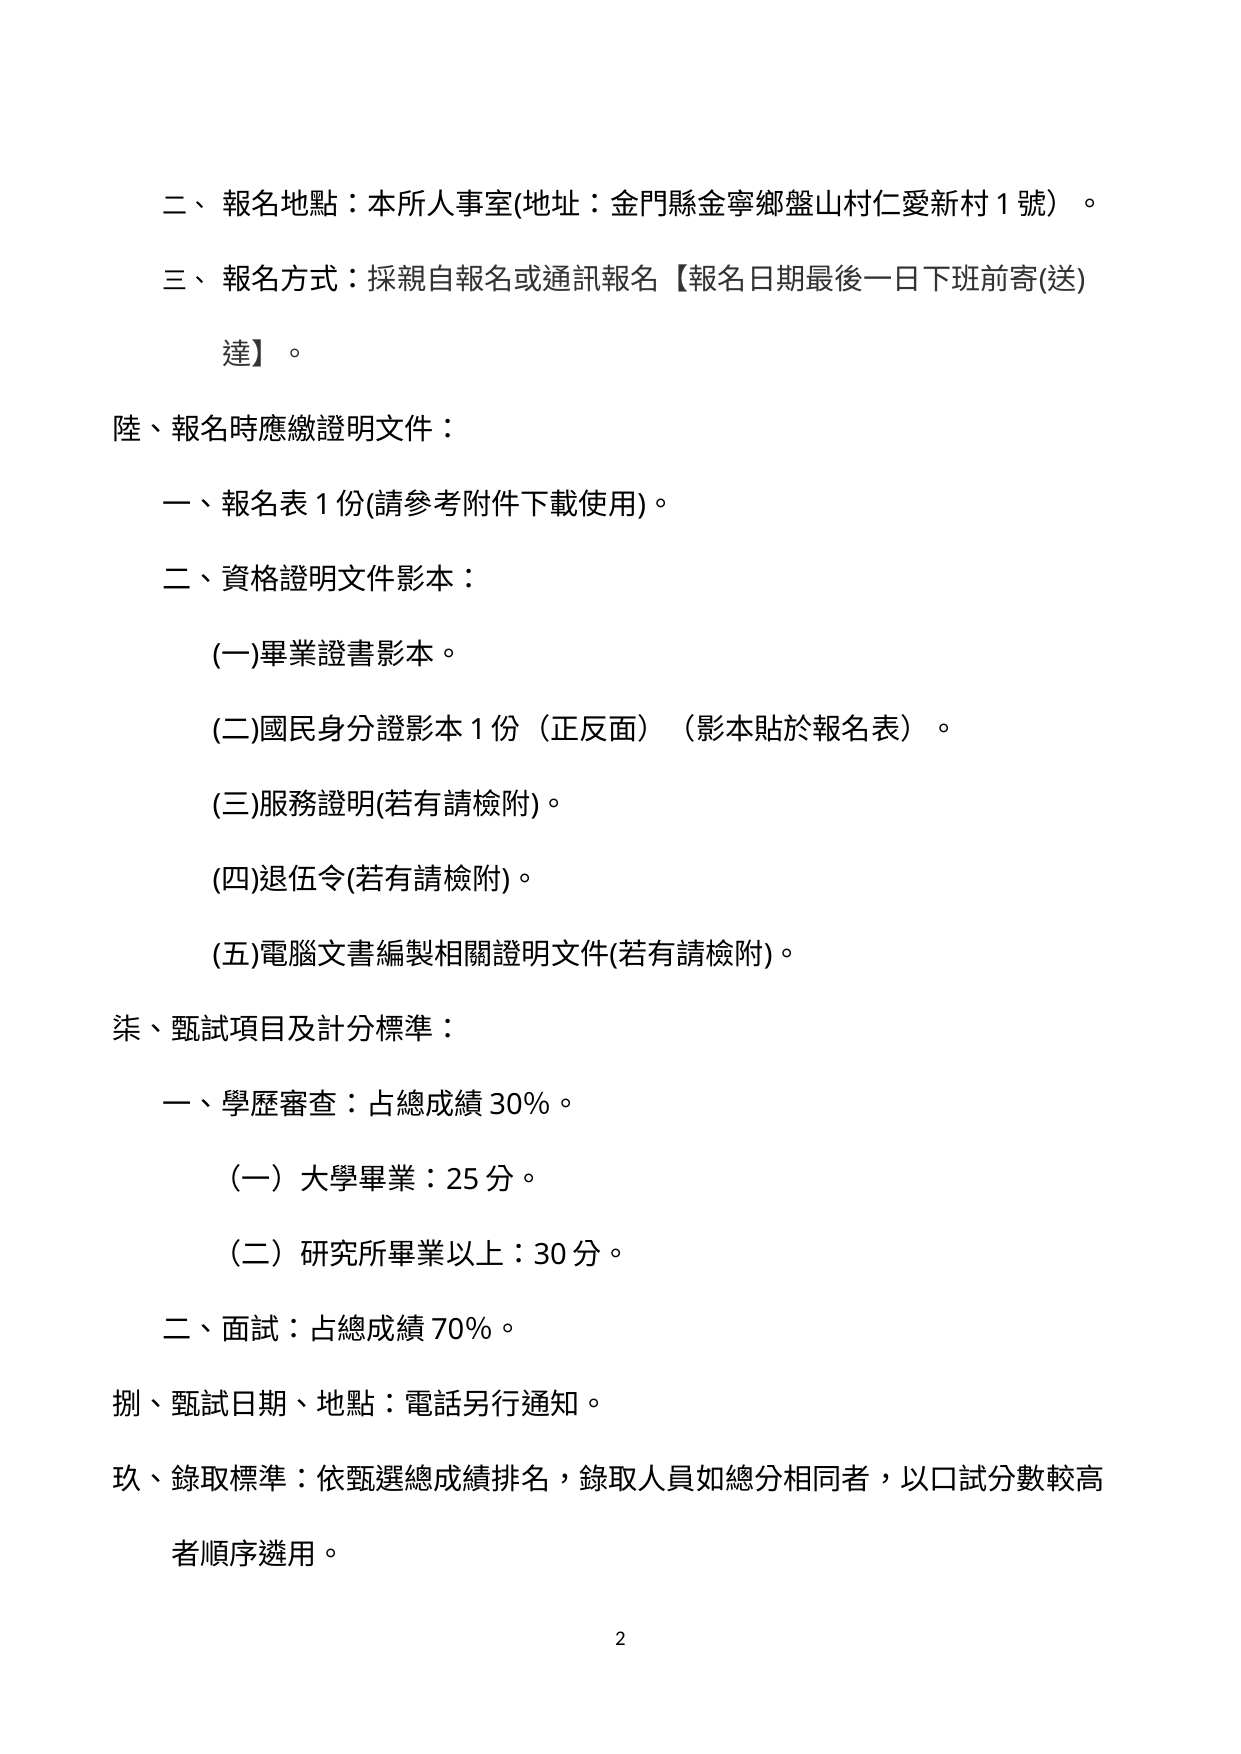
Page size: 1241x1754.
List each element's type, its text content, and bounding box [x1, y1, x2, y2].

text 二、資格證明文件影本： [162, 539, 1128, 614]
text 柒、甄試項目及計分標準： [112, 989, 1128, 1064]
text 一、報名表1份(請參考附件下載使用)。 [162, 464, 1128, 539]
list 報名方式：採親自報名或通訊報名【報名日期最後一日下班前寄(送)達】。 [163, 239, 1128, 389]
list 報名地點：本所人事室(地址：金門縣金寧鄉盤山村仁愛新村1號）。 [163, 164, 1128, 239]
text 玖、錄取標準：依甄選總成績排名，錄取人員如總分相同者，以口試分數較高者順序遴用。 [112, 1439, 1128, 1589]
text （二）研究所畢業以上：30分。 [212, 1214, 1128, 1289]
text (五)電腦文書編製相關證明文件(若有請檢附)。 [212, 914, 1128, 989]
text (三)服務證明(若有請檢附)。 [212, 764, 1128, 839]
text 一、學歷審查：占總成績30％。 [162, 1064, 1128, 1139]
text 陸、報名時應繳證明文件： [112, 389, 1128, 464]
text 二、面試：占總成績70％。 [162, 1289, 1128, 1364]
text （一）大學畢業：25分。 [212, 1139, 1128, 1214]
text (二)國民身分證影本1份（正反面）（影本貼於報名表）。 [212, 689, 1128, 764]
text (一)畢業證書影本。 [212, 614, 1128, 689]
text 捌、甄試日期、地點：電話另行通知。 [112, 1364, 1128, 1439]
text (四)退伍令(若有請檢附)。 [212, 839, 1128, 914]
